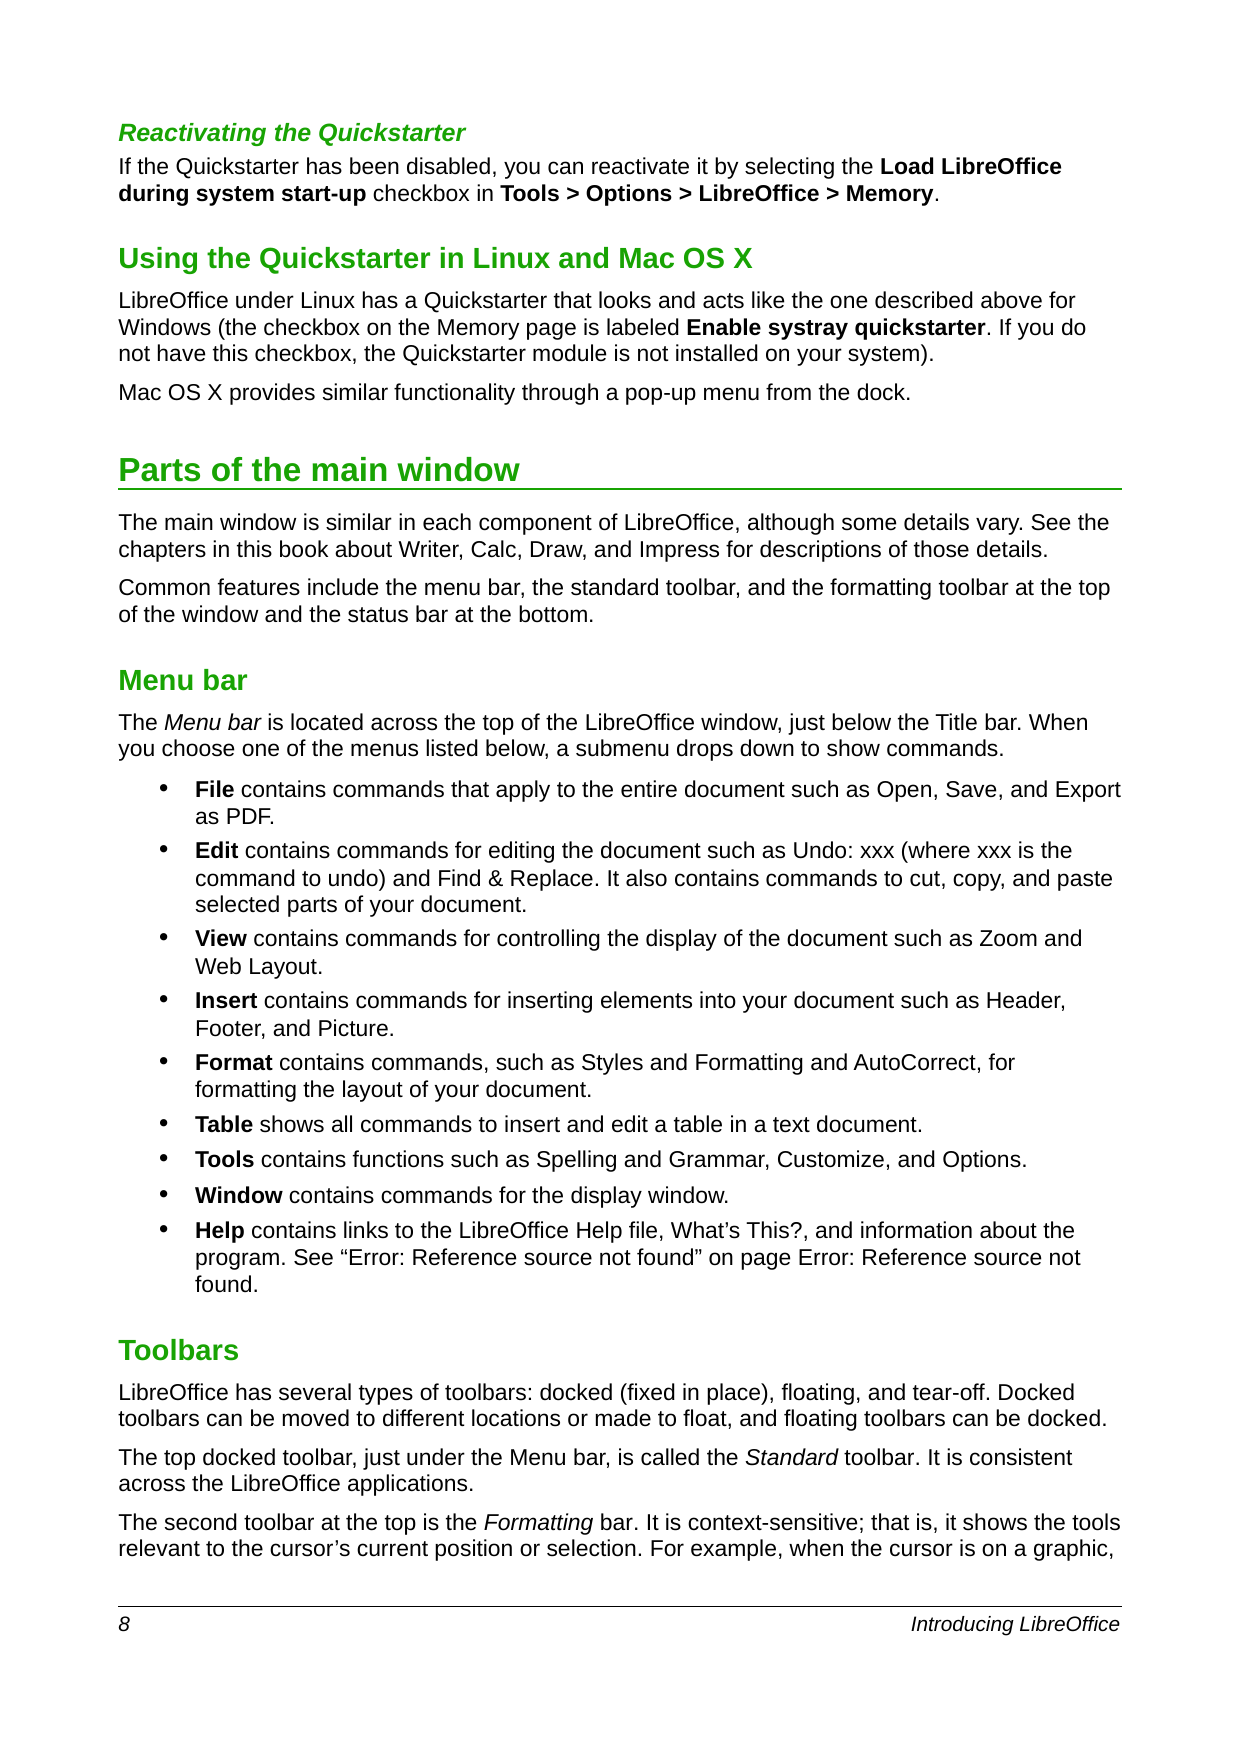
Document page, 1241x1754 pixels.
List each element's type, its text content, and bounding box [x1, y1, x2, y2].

text The second toolbar at the top is the Formatting bar. It is context-sensitive; that is, it shows the tools relevant to the cursor’s current position or selection. For example, when the cursor is on a graphic, [118, 1509, 1122, 1562]
list Window contains commands for the display window. [156, 1180, 1122, 1209]
subtitle Using the Quickstarter in Linux and Mac OS X [118, 242, 1122, 275]
list Edit contains commands for editing the document such as Undo: xxx (where xxx is the command to undo) and Find & Replace. It also contains commands to cut, copy, and paste selected parts of your document. [156, 836, 1122, 917]
subtitle Parts of the main window [118, 450, 1122, 488]
text Mac OS X provides similar functionality through a pop-up menu from the dock. [118, 379, 1122, 405]
text The main window is similar in each component of LibreOffice, although some details vary. See the chapters in this book about Writer, Calc, Draw, and Impress for descriptions of those details. [118, 509, 1122, 562]
text The Menu bar is located across the top of the LibreOffice window, just below the Title bar. When you choose one of the menus listed below, a submenu drops down to show commands. [118, 708, 1122, 761]
list Format contains commands, such as Styles and Formatting and AutoCorrect, for formatting the layout of your document. [156, 1047, 1122, 1103]
text LibreOffice under Linux has a Quickstarter that looks and acts like the one described above for Windows (the checkbox on the Memory page is labeled Enable systray quickstarter. If you do not have this checkbox, the Quickstarter module is not installed on your system). [118, 287, 1122, 367]
list File contains commands that apply to the entire document such as Open, Save, and Export as PDF. [156, 774, 1122, 829]
subtitle Reactivating the Quickstarter [118, 118, 1122, 147]
text If the Quickstarter has been disabled, you can reactivate it by selecting the Load LibreOffice during system start-up checkbox in Tools > Options > LibreOffice > Memory. [118, 153, 1122, 206]
list Help contains links to the LibreOffice Help file, What’s This?, and information about the program. See “Error: Reference source not found” on page Error: Reference source not found. [156, 1215, 1122, 1297]
list Tools contains functions such as Spelling and Grammar, Customize, and Options. [156, 1144, 1122, 1173]
text Common features include the menu bar, the standard toolbar, and the formatting toolbar at the top of the window and the status bar at the bottom. [118, 574, 1122, 627]
text The top docked toolbar, just under the Menu bar, is called the Standard toolbar. It is consistent across the LibreOffice applications. [118, 1444, 1122, 1496]
text LibreOffice has several types of toolbars: docked (fixed in place), floating, and tear-off. Docked toolbars can be moved to different locations or made to float, and floating toolbars can be docked. [118, 1378, 1122, 1431]
list Table shows all commands to insert and edit a table in a text document. [156, 1109, 1122, 1138]
list View contains commands for controlling the display of the document such as Zoom and Web Layout. [156, 924, 1122, 979]
subtitle Menu bar [118, 663, 1122, 696]
subtitle Toolbars [118, 1332, 1122, 1366]
list Insert contains commands for inserting elements into your document such as Header, Footer, and Picture. [156, 985, 1122, 1041]
